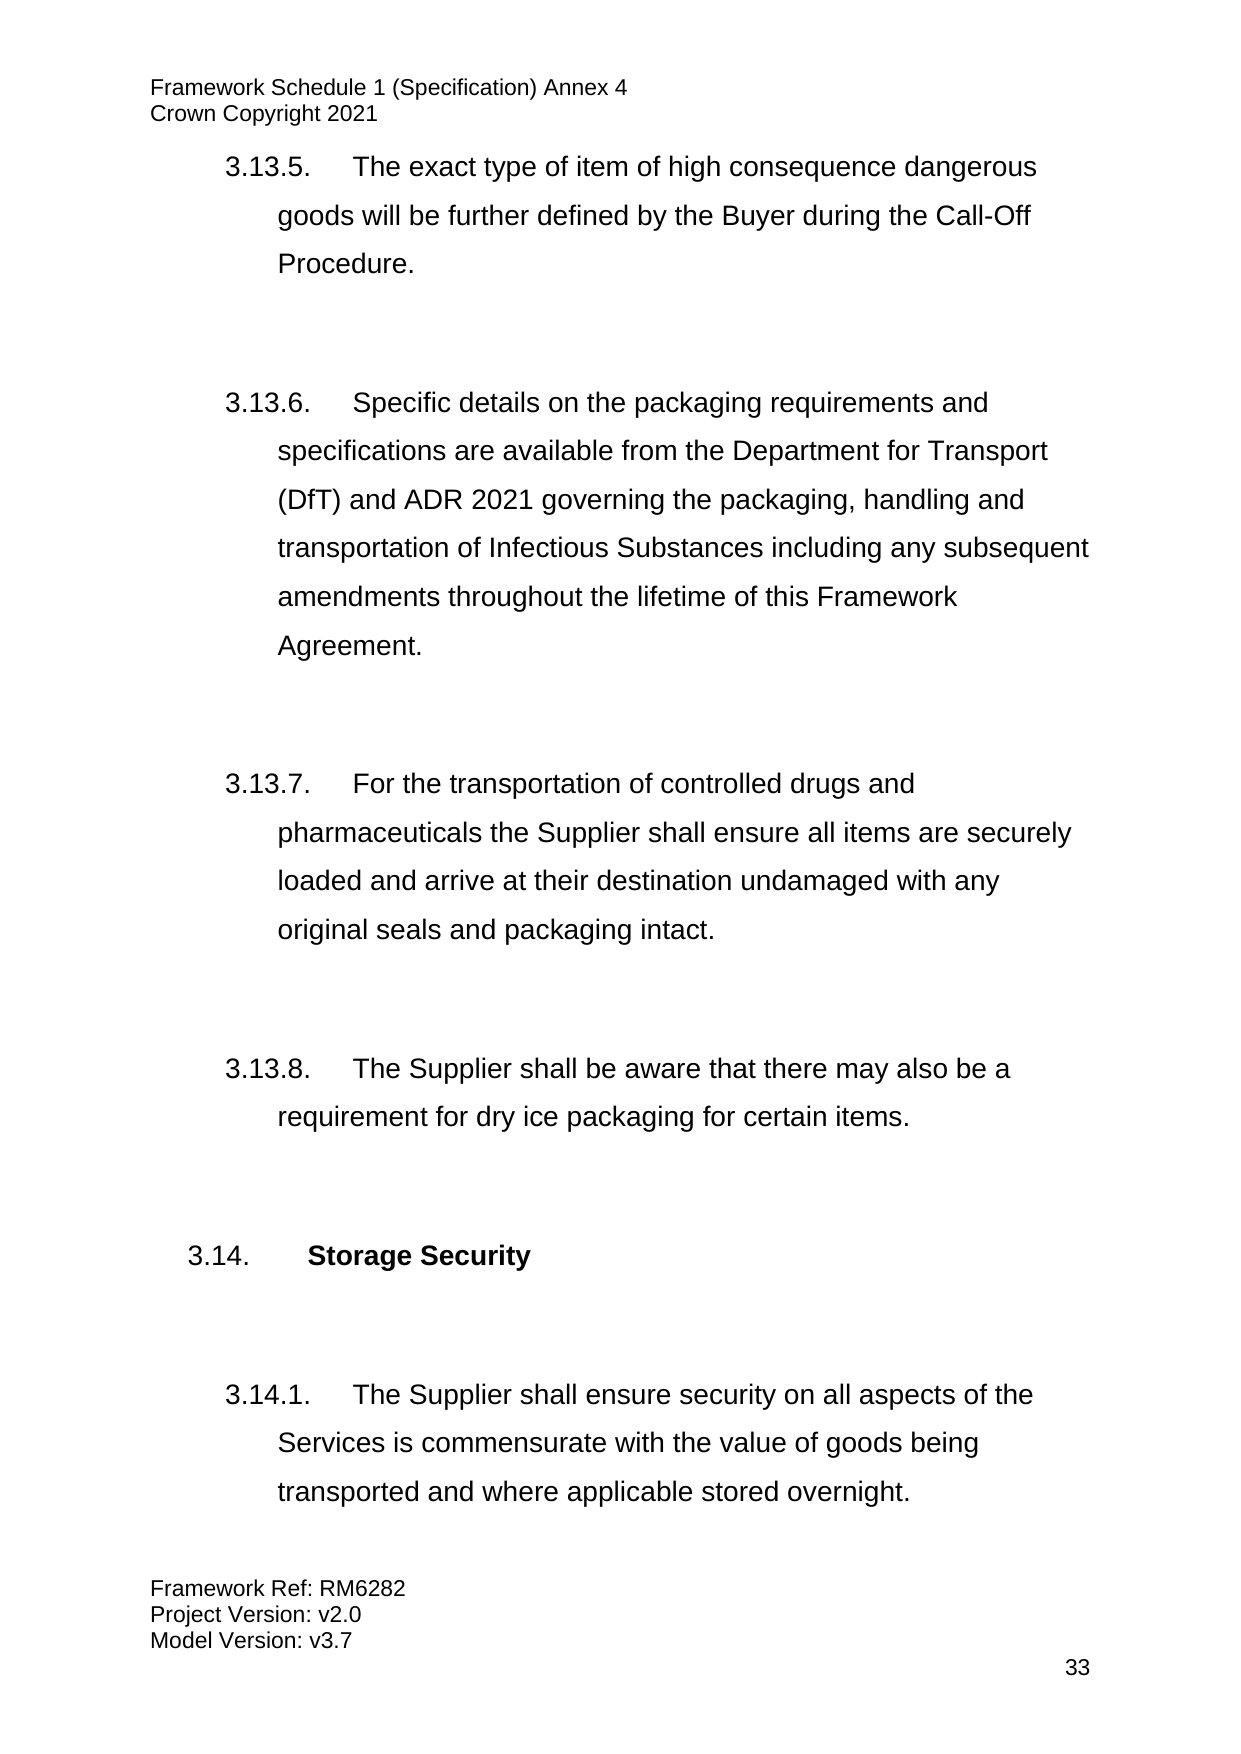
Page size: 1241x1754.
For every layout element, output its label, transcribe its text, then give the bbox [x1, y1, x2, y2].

list The exact type of item of high consequence dangerous goods will be further defined by the Buyer during the Call-Off Procedure. [225, 150, 1090, 279]
list Specific details on the packaging requirements and specifications are available from the Department for Transport (DfT) and ADR 2021 governing the packaging, handling and transportation of Infectious Substances including any subsequent amendments throughout the lifetime of this Framework Agreement. [225, 386, 1090, 661]
list The Supplier shall be aware that there may also be a requirement for dry ice packaging for certain items. [225, 1052, 1090, 1133]
list Storage Security [187, 1239, 1090, 1271]
list For the transportation of controlled drugs and pharmaceuticals the Supplier shall ensure all items are securely loaded and arrive at their destination undamaged with any original seals and packaging intact. [225, 767, 1090, 945]
list The Supplier shall ensure security on all aspects of the Services is commensurate with the value of goods being transported and where applicable stored overnight. [225, 1378, 1090, 1507]
